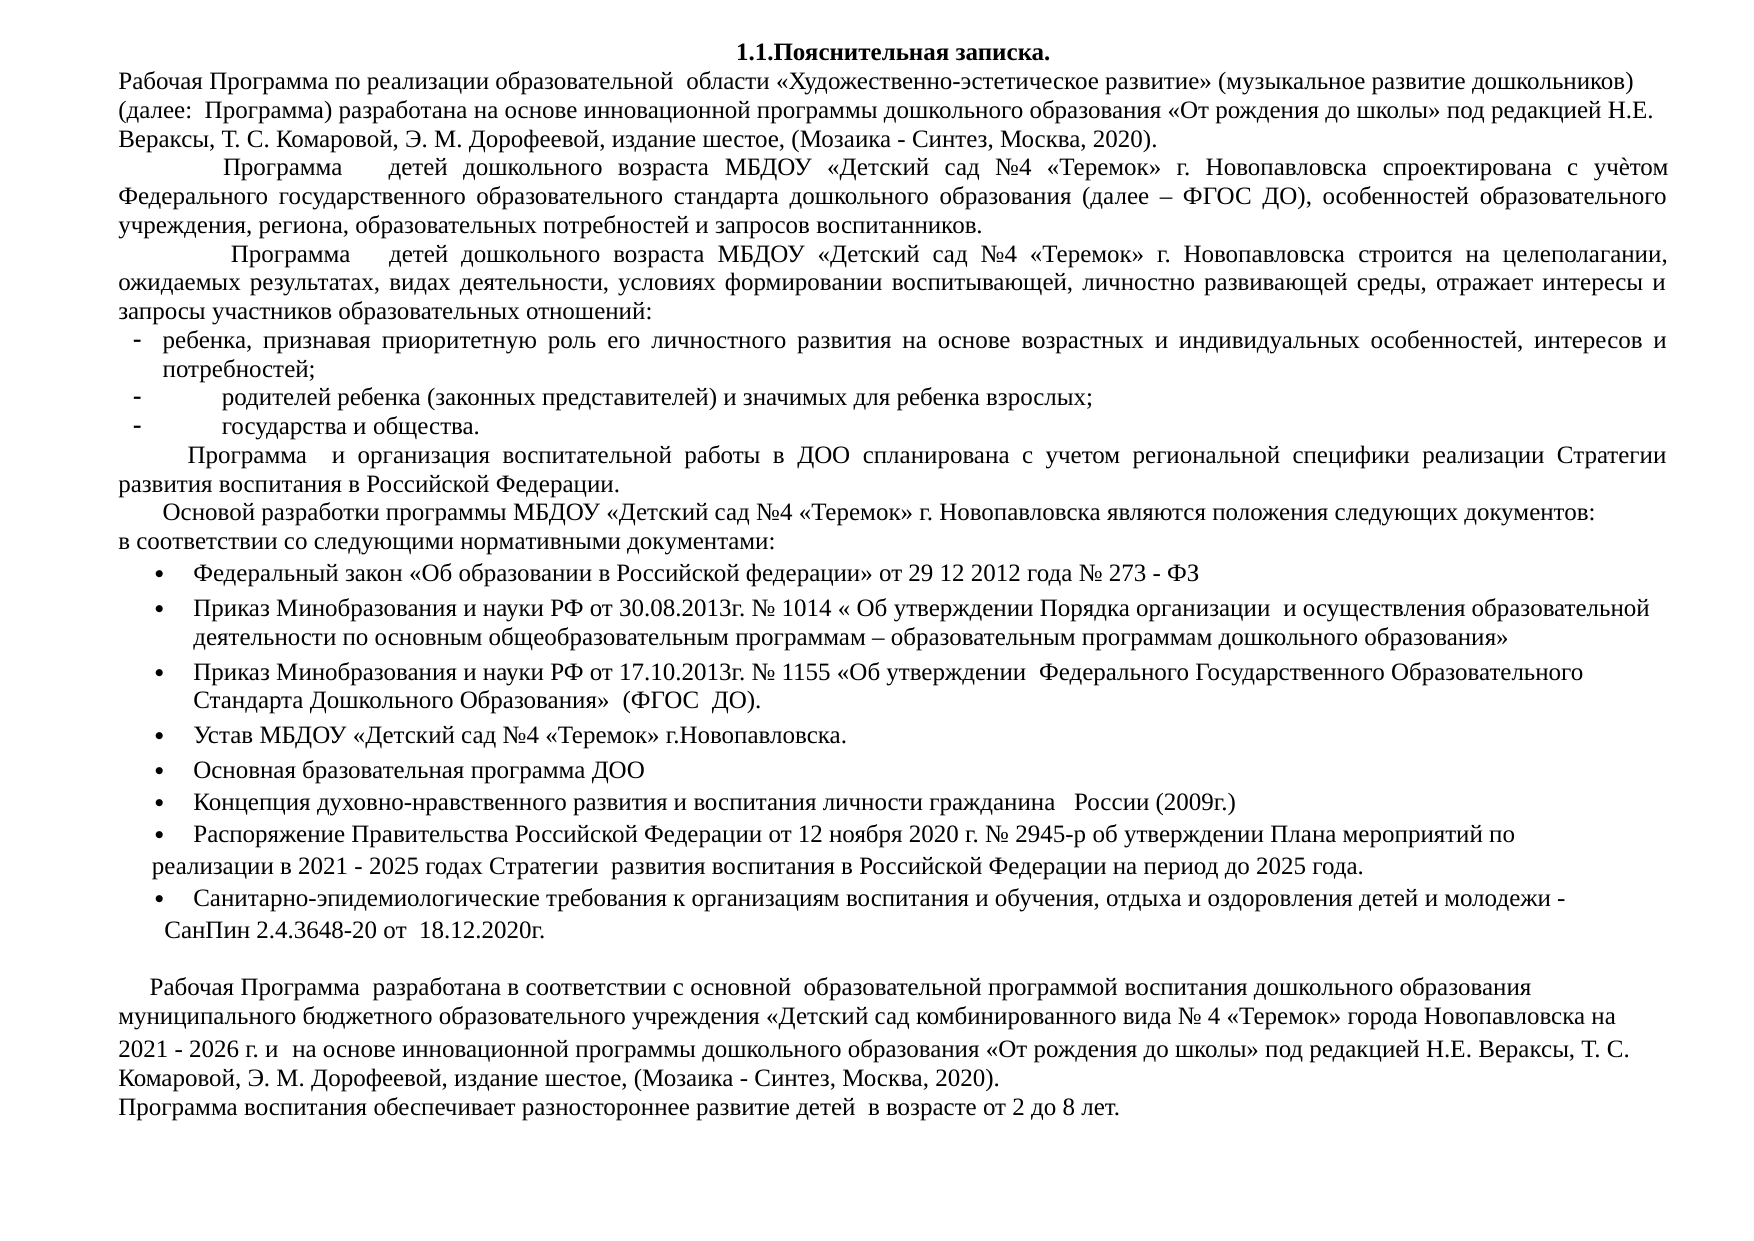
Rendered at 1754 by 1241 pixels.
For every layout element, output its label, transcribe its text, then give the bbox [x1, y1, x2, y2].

list Основная бразовательная программа ДОО [156, 756, 1668, 784]
list Санитарно-эпидемиологические требования к организациям воспитания и обучения, отдыха и оздоровления детей и молодежи - [156, 883, 1668, 912]
list ребенка, признавая приоритетную роль его личностного развития на основе возрастных и индивидуальных особенностей, интересов и потребностей; [133, 325, 1668, 382]
text Рабочая Программа по реализации образовательной области «Художественно-эстетическое развитие» (музыкальное развитие дошкольников) (далее: Программа) разработана на основе инновационной программы дошкольного образования «От рождения до школы» под редакцией Н.Е. Вераксы, Т. С. Комаровой, Э. М. Дорофеевой, издание шестое, (Мозаика - Синтез, Москва, 2020). [118, 66, 1668, 152]
text Программа и организация воспитательной работы в ДОО спланирована с учетом региональной специфики реализации Стратегии развития воспитания в Российской Федерации. [118, 440, 1668, 497]
list Федеральный закон «Об образовании в Российской федерации» от 29 12 2012 года № 273 - ФЗ [156, 558, 1668, 587]
list родителей ребенка (законных представителей) и значимых для ребенка взрослых; [133, 382, 1668, 411]
subtitle 1.1.Пояснительная записка. [118, 37, 1668, 66]
list Устав МБДОУ «Детский сад №4 «Теремок» г.Новопавловска. [156, 721, 1668, 749]
list Концепция духовно-нравственного развития и воспитания личности гражданина России (2009г.) [156, 787, 1668, 816]
list Распоряжение Правительства Российской Федерации от 12 ноября 2020 г. № 2945-р об утверждении Плана мероприятий по [156, 819, 1668, 848]
text Программа воспитания обеспечивает разностороннее развитие детей в возрасте от 2 до 8 лет. [118, 1092, 1668, 1121]
text в соответствии со следующими нормативными документами: [118, 526, 1668, 555]
text Рабочая Программа разработана в соответствии с основной образовательной программой воспитания дошкольного образования муниципального бюджетного образовательного учреждения «Детский сад комбинированного вида № 4 «Теремок» города Новопавловска на 2021 - 2026 г. и на основе инновационной программы дошкольного образования «От рождения до школы» под редакцией Н.Е. Вераксы, Т. С. Комаровой, Э. М. Дорофеевой, издание шестое, (Мозаика - Синтез, Москва, 2020). [118, 972, 1668, 1092]
text СанПин 2.4.3648-20 от 18.12.2020г. [133, 915, 1668, 944]
text Программа детей дошкольного возраста МБДОУ «Детский сад №4 «Теремок» г. Новопавловска спроектирована с учѐтом Федерального государственного образовательного стандарта дошкольного образования (далее – ФГОС ДО), особенностей образовательного учреждения, региона, образовательных потребностей и запросов воспитанников. [118, 152, 1668, 239]
list Приказ Минобразования и науки РФ от 17.10.2013г. № 1155 «Об утверждении Федерального Государственного Образовательного Стандарта Дошкольного Образования» (ФГОС ДО). [156, 657, 1668, 714]
list Приказ Минобразования и науки РФ от 30.08.2013г. № 1014 « Об утверждении Порядка организации и осуществления образовательной деятельности по основным общеобразовательным программам – образовательным программам дошкольного образования» [156, 593, 1668, 651]
text реализации в 2021 - 2025 годах Стратегии развития воспитания в Российской Федерации на период до 2025 года. [133, 851, 1668, 880]
list государства и общества. [133, 411, 1668, 440]
text Программа детей дошкольного возраста МБДОУ «Детский сад №4 «Теремок» г. Новопавловска строится на целеполагании, ожидаемых результатах, видах деятельности, условиях формировании воспитывающей, личностно развивающей среды, отражает интересы и запросы участников образовательных отношений: [118, 239, 1668, 325]
text Основой разработки программы МБДОУ «Детский сад №4 «Теремок» г. Новопавловска являются положения следующих документов: [118, 497, 1668, 526]
